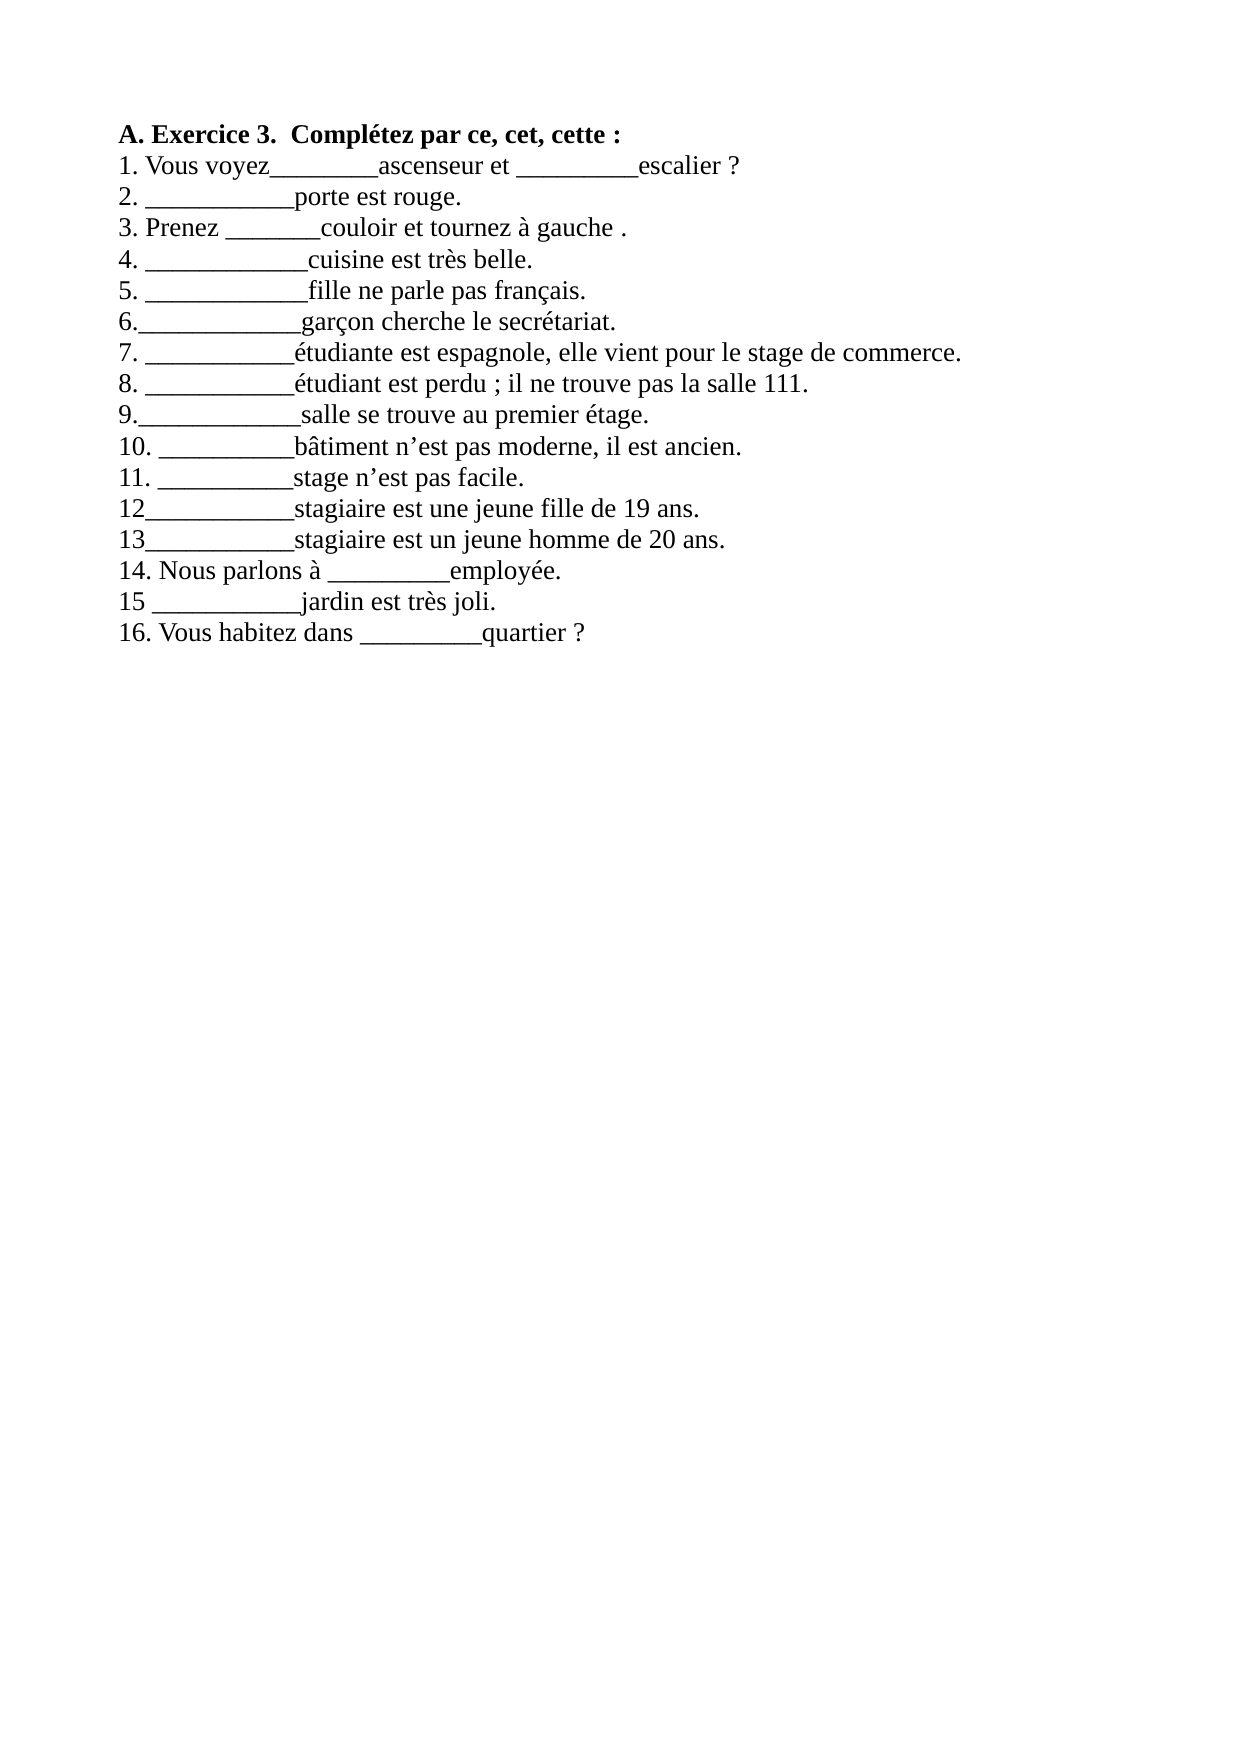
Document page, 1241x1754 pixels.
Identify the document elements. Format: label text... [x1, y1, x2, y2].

text 14. Nous parlons à _________employée. [118, 554, 1122, 585]
text 6.____________garçon cherche le secrétariat. [118, 305, 1122, 336]
text 3. Prenez _______couloir et tournez à gauche . [118, 212, 1122, 243]
text 9.____________salle se trouve au premier étage. [118, 398, 1122, 429]
text 11. __________stage n’est pas facile. [118, 461, 1122, 492]
text 12___________stagiaire est une jeune fille de 19 ans. [118, 492, 1122, 523]
text 16. Vous habitez dans _________quartier ? [118, 616, 1122, 648]
text 4. ____________cuisine est très belle. [118, 243, 1122, 274]
text 8. ___________étudiant est perdu ; il ne trouve pas la salle 111. [118, 367, 1122, 398]
text 7. ___________étudiante est espagnole, elle vient pour le stage de commerce. [118, 336, 1122, 367]
text 10. __________bâtiment n’est pas moderne, il est ancien. [118, 429, 1122, 461]
text 5. ____________fille ne parle pas français. [118, 274, 1122, 305]
text 2. ___________porte est rouge. [118, 180, 1122, 212]
text 1. Vous voyez________ascenseur et _________escalier ? [118, 149, 1122, 180]
text 13___________stagiaire est un jeune homme de 20 ans. [118, 523, 1122, 554]
text A. Exercice 3. Complétez par ce, cet, cette : [118, 118, 1122, 149]
text 15 ___________jardin est très joli. [118, 585, 1122, 616]
